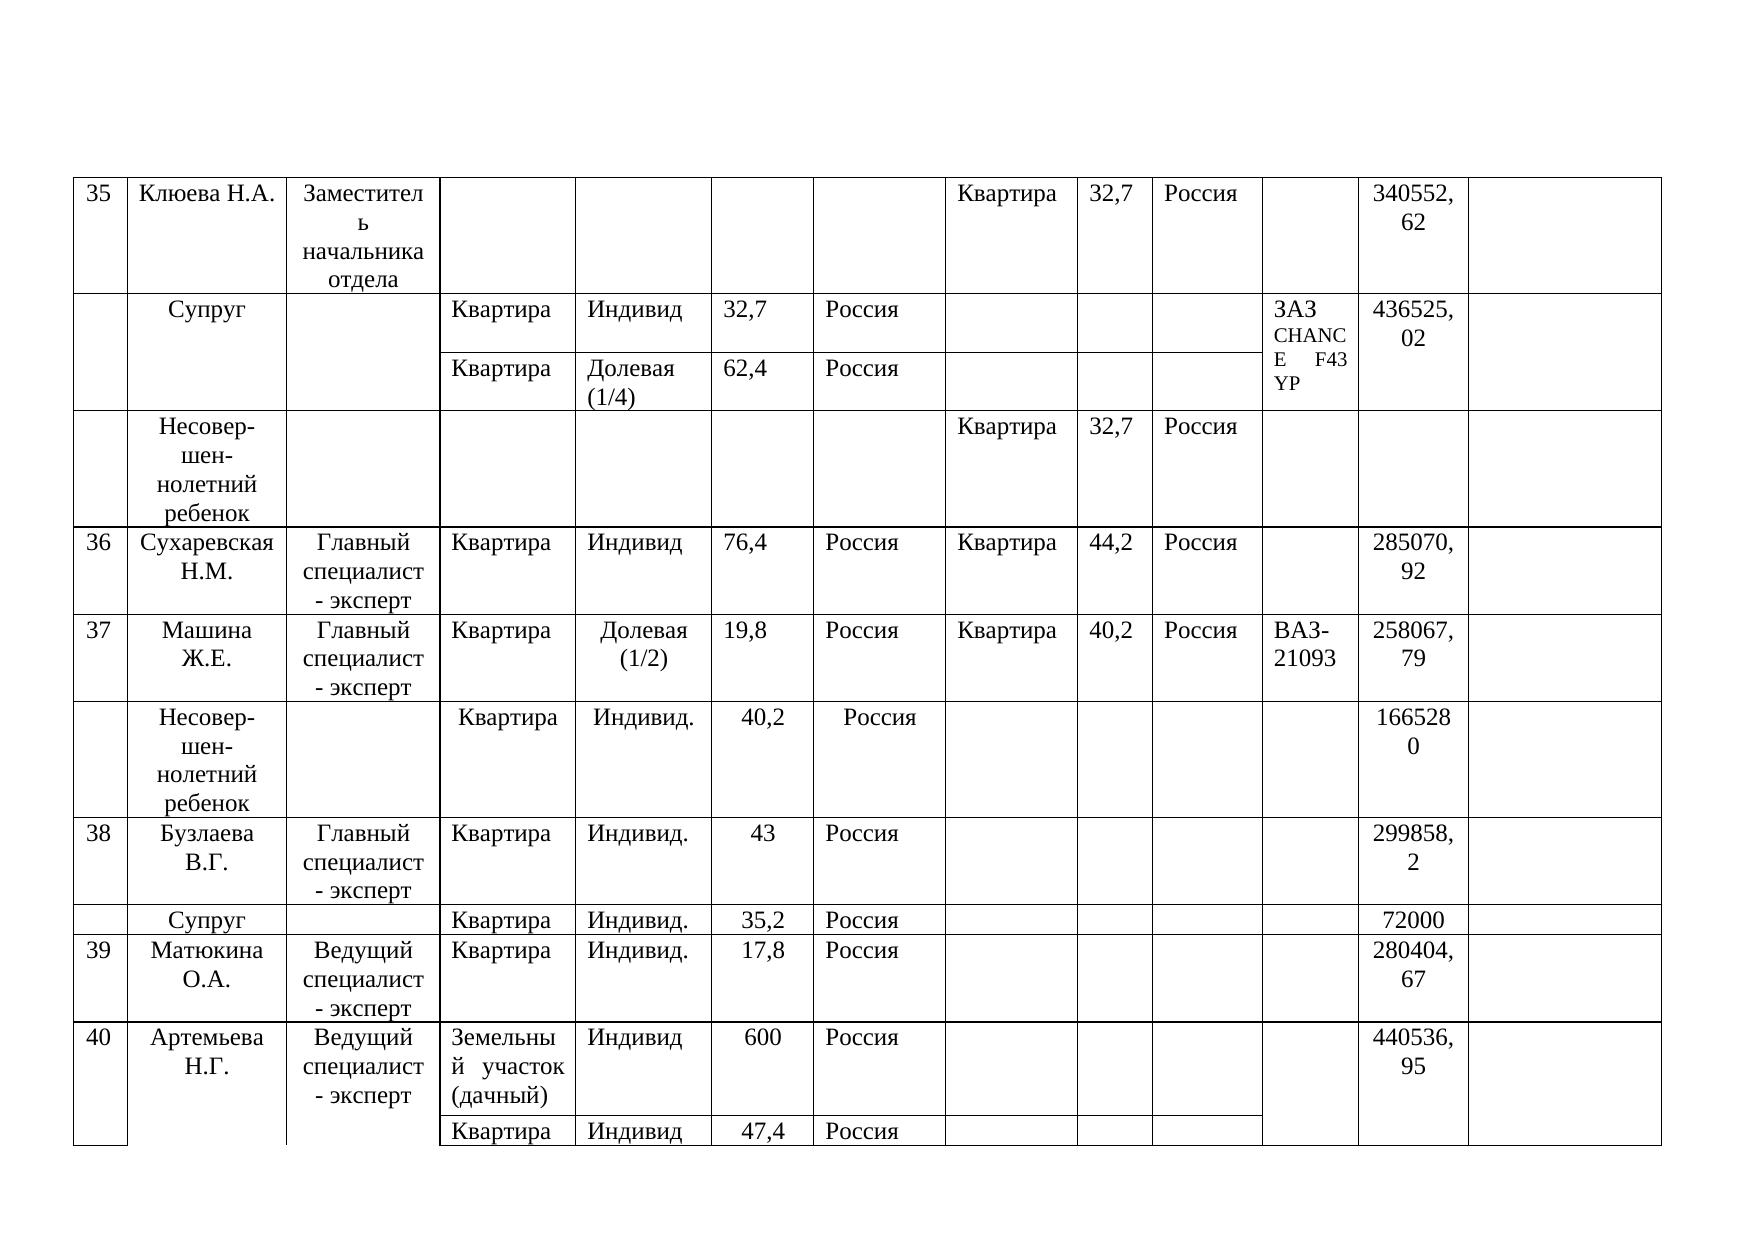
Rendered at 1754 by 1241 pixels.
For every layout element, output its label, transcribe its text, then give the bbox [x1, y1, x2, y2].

table_cell Россия [814, 1023, 945, 1115]
table_cell [74, 702, 127, 817]
table_cell Россия [814, 1116, 945, 1145]
table_cell Россия [814, 615, 945, 701]
table_cell 44,2 [1078, 528, 1152, 614]
table_cell Артемьева Н.Г. [128, 1023, 286, 1145]
table_cell Ведущий специалист - эксперт [287, 1023, 439, 1145]
table_cell 258067,79 [1359, 615, 1468, 701]
table_cell [1078, 294, 1152, 352]
table_cell Главный специалист - эксперт [287, 818, 439, 904]
table_cell Индивид. [576, 818, 711, 904]
table_cell Россия [814, 818, 945, 904]
table_cell 39 [74, 935, 127, 1021]
table_cell Супруг [128, 905, 286, 934]
table_cell Несовер-шен-нолетний ребенок [128, 411, 286, 526]
table_cell [1078, 702, 1152, 817]
table_cell [1078, 818, 1152, 904]
table_cell [1662, 934, 1667, 1021]
table_cell [1263, 905, 1358, 934]
table_cell [1263, 1023, 1358, 1145]
table_cell [287, 702, 439, 817]
table_cell [1153, 1023, 1262, 1115]
table_cell Квартира [441, 528, 575, 614]
table_cell [712, 178, 813, 293]
table_cell [287, 411, 439, 526]
table_cell 40,2 [1078, 615, 1152, 701]
table_cell Россия [814, 905, 945, 934]
table_cell Квартира [441, 615, 575, 701]
table_cell Индивид. [576, 935, 711, 1021]
table_cell 17,8 [712, 935, 813, 1021]
table_cell Земельный участок (дачный) [441, 1023, 575, 1115]
table_cell [74, 294, 127, 410]
table_cell [287, 294, 439, 410]
table_cell [1662, 410, 1667, 526]
table_cell [1469, 935, 1661, 1021]
table_cell Индивид [576, 1023, 711, 1115]
table_cell 35 [74, 178, 127, 293]
table_cell 40,2 [712, 702, 813, 817]
table_cell [1662, 1115, 1667, 1145]
table_cell Квартира [946, 528, 1077, 614]
table_cell [1263, 935, 1358, 1021]
table_cell [946, 905, 1077, 934]
table_cell ЗАЗ CHANCE F43 YP [1263, 294, 1358, 410]
table_cell Квартира [441, 1116, 575, 1145]
table_cell [1153, 1116, 1262, 1145]
table_cell [946, 1116, 1077, 1145]
table_cell Россия [814, 935, 945, 1021]
table_cell Россия [1153, 411, 1262, 526]
table_cell 62,4 [712, 353, 813, 410]
table_cell [1263, 178, 1358, 293]
table_cell [1662, 614, 1667, 701]
table_cell Долевая (1/2) [576, 615, 711, 701]
table_cell 35,2 [712, 905, 813, 934]
table_cell Бузлаева В.Г. [128, 818, 286, 904]
table_cell [1078, 935, 1152, 1021]
table_cell 40 [74, 1023, 127, 1145]
table_cell [576, 178, 711, 293]
table_cell [1153, 935, 1262, 1021]
table_cell Заместитель начальника отдела [287, 178, 439, 293]
table_cell 440536,95 [1359, 1023, 1468, 1145]
table_cell 32,7 [1078, 411, 1152, 526]
table_cell 47,4 [712, 1116, 813, 1145]
table_cell 19,8 [712, 615, 813, 701]
table_cell 32,7 [712, 294, 813, 352]
table_cell [1469, 905, 1661, 934]
table_cell Квартира [946, 178, 1077, 293]
table_cell [1662, 526, 1667, 614]
table_cell [74, 411, 127, 526]
table_cell Несовер-шен-нолетний ребенок [128, 702, 286, 817]
table_cell Квартира [441, 935, 575, 1021]
table_cell Индивид [576, 294, 711, 352]
table_cell [1662, 293, 1667, 352]
table_cell [1153, 702, 1262, 817]
table_cell [1078, 1023, 1152, 1115]
table_cell [1662, 177, 1667, 293]
table_cell [1662, 1021, 1667, 1115]
table_cell Квартира [441, 353, 575, 410]
table_cell [1469, 528, 1661, 614]
table_cell [1469, 702, 1661, 817]
table_cell Клюева Н.А. [128, 178, 286, 293]
table_cell Квартира [946, 615, 1077, 701]
table_cell Индивид [576, 528, 711, 614]
table_cell 38 [74, 818, 127, 904]
table_cell [814, 411, 945, 526]
table_cell Россия [814, 353, 945, 410]
table_cell [1153, 353, 1262, 410]
table_cell [1469, 615, 1661, 701]
table_cell [1469, 294, 1661, 410]
table_cell Россия [1153, 528, 1262, 614]
table_cell [1153, 818, 1262, 904]
table_cell [946, 294, 1077, 352]
table_cell [1078, 1116, 1152, 1145]
table_cell [814, 178, 945, 293]
table_cell [1662, 352, 1667, 410]
table_cell [1662, 817, 1667, 904]
table_cell [1469, 818, 1661, 904]
table_cell Россия [814, 294, 945, 352]
table_cell [287, 905, 439, 934]
table_cell 280404,67 [1359, 935, 1468, 1021]
table_cell Индивид. [576, 905, 711, 934]
table_cell [1263, 528, 1358, 614]
table_cell 36 [74, 528, 127, 614]
table_cell Главный специалист - эксперт [287, 528, 439, 614]
table_cell 32,7 [1078, 178, 1152, 293]
table_cell ВАЗ-21093 [1263, 615, 1358, 701]
table_cell [1263, 411, 1358, 526]
table_cell Квартира [441, 905, 575, 934]
table_cell Россия [814, 528, 945, 614]
table_cell [1662, 904, 1667, 934]
table_cell 72000 [1359, 905, 1468, 934]
table_cell [1153, 905, 1262, 934]
table_cell 600 [712, 1023, 813, 1115]
table_cell Квартира [946, 411, 1077, 526]
table_cell Индивид. [576, 702, 711, 817]
table_cell Россия [814, 702, 945, 817]
table_cell [74, 905, 127, 934]
table_cell [946, 935, 1077, 1021]
table_cell [441, 411, 575, 526]
table_cell [1263, 702, 1358, 817]
table_cell Индивид [576, 1116, 711, 1145]
table_cell Супруг [128, 294, 286, 410]
table_cell 340552,62 [1359, 178, 1468, 293]
table_cell 1665280 [1359, 702, 1468, 817]
table_cell [1662, 701, 1667, 817]
table_cell Россия [1153, 178, 1262, 293]
table_cell [1153, 294, 1262, 352]
table_cell Россия [1153, 615, 1262, 701]
table_cell [946, 1023, 1077, 1115]
table_cell Квартира [441, 294, 575, 352]
table_cell 299858,2 [1359, 818, 1468, 904]
table_cell Главный специалист - эксперт [287, 615, 439, 701]
table_cell 285070,92 [1359, 528, 1468, 614]
table_cell Машина Ж.Е. [128, 615, 286, 701]
table_cell Матюкина О.А. [128, 935, 286, 1021]
table_cell [1469, 178, 1661, 293]
table_cell [1078, 353, 1152, 410]
table_cell [712, 411, 813, 526]
table_cell 76,4 [712, 528, 813, 614]
table_cell Долевая (1/4) [576, 353, 711, 410]
table_cell 37 [74, 615, 127, 701]
table_cell Сухаревская Н.М. [128, 528, 286, 614]
table_cell Квартира [441, 818, 575, 904]
table_cell [1263, 818, 1358, 904]
table_cell [1469, 411, 1661, 526]
table_cell 43 [712, 818, 813, 904]
table_cell [946, 702, 1077, 817]
table_cell Квартира [441, 702, 575, 817]
table_cell [946, 818, 1077, 904]
table_cell Ведущий специалист - эксперт [287, 935, 439, 1021]
table_cell [1078, 905, 1152, 934]
table_cell [576, 411, 711, 526]
table_cell [1469, 1023, 1661, 1145]
table_cell [441, 178, 575, 293]
table_cell 436525,02 [1359, 294, 1468, 410]
table_cell [1359, 411, 1468, 526]
table_cell [946, 353, 1077, 410]
